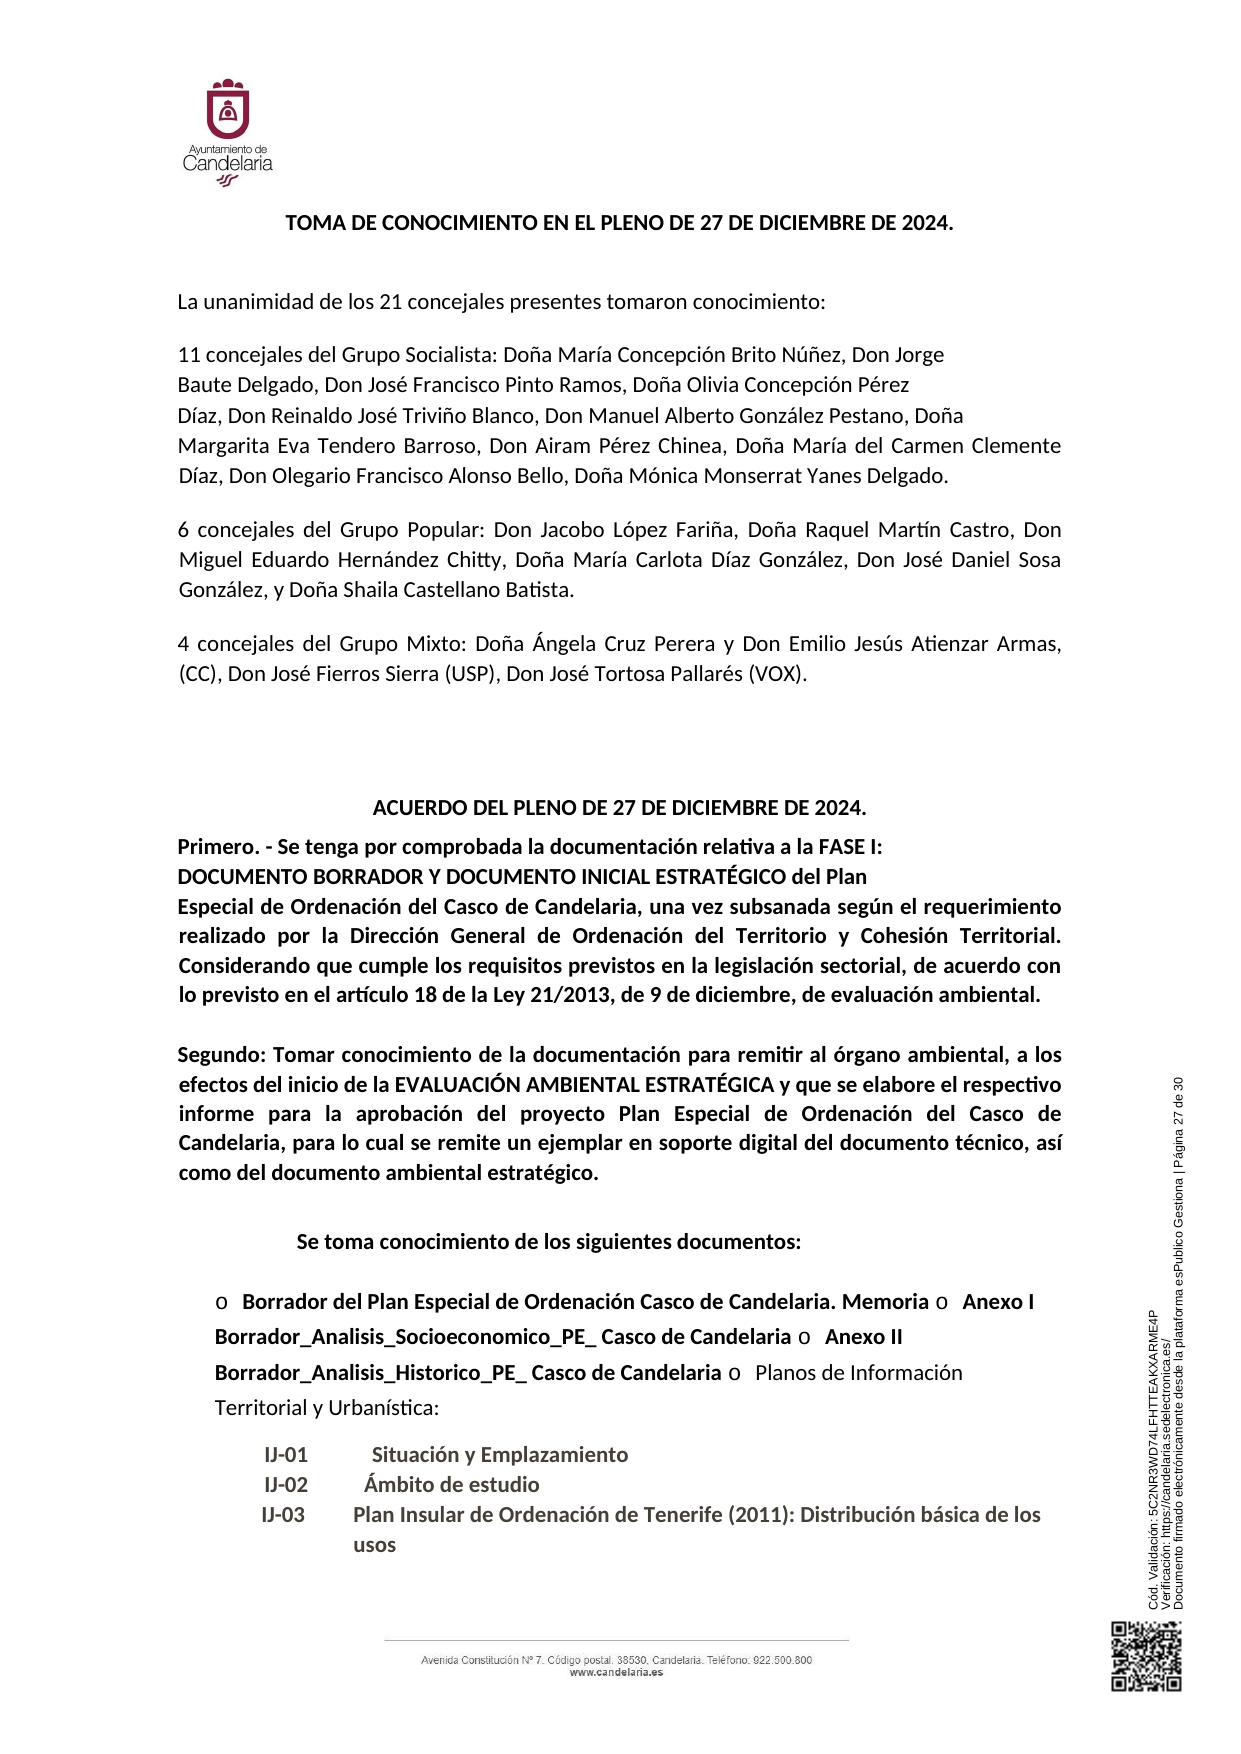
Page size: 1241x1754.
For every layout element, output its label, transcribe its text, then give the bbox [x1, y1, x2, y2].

text 4 concejales del Grupo Mixto: Doña Ángela Cruz Perera y Don Emilio Jesús Atienzar Armas, (CC), Don José Fierros Sierra (USP), Don José Tortosa Pallarés (VOX). [177, 629, 1063, 687]
text Díaz, Don Reinaldo José Triviño Blanco, Don Manuel Alberto González Pestano, Doña [177, 401, 1063, 429]
text Primero. - Se tenga por comprobada la documentación relativa a la FASE I: [177, 832, 1063, 860]
text Margarita Eva Tendero Barroso, Don Airam Pérez Chinea, Doña María del Carmen Clemente Díaz, Don Olegario Francisco Alonso Bello, Doña Mónica Monserrat Yanes Delgado. [177, 431, 1063, 489]
text IJ-01 Situación y Emplazamiento [177, 1440, 1063, 1468]
text La unanimidad de los 21 concejales presentes tomaron conocimiento: [177, 287, 1063, 315]
text IJ-03 Plan Insular de Ordenación de Tenerife (2011): Distribución básica de los usos [261, 1500, 1063, 1558]
text TOMA DE CONOCIMIENTO EN EL PLENO DE 27 DE DICIEMBRE DE 2024. [177, 208, 1063, 236]
text Especial de Ordenación del Casco de Candelaria, una vez subsanada según el requerimiento realizado por la Dirección General de Ordenación del Territorio y Cohesión Territorial. Considerando que cumple los requisitos previstos en la legislación sectorial, de acuerdo con lo previsto en el artículo 18 de la Ley 21/2013, de 9 de diciembre, de evaluación ambiental. [177, 892, 1063, 1008]
text Se toma conocimiento de los siguientes documentos: [297, 1227, 1063, 1255]
text IJ-02 Ámbito de estudio [177, 1470, 1063, 1498]
text 11 concejales del Grupo Socialista: Doña María Concepción Brito Núñez, Don Jorge [177, 340, 1063, 368]
text Segundo: Tomar conocimiento de la documentación para remitir al órgano ambiental, a los efectos del inicio de la EVALUACIÓN AMBIENTAL ESTRATÉGICA y que se elabore el respectivo informe para la aprobación del proyecto Plan Especial de Ordenación del Casco de Candelaria, para lo cual se remite un ejemplar en soporte digital del documento técnico, así como del documento ambiental estratégico. [177, 1040, 1063, 1186]
text DOCUMENTO BORRADOR Y DOCUMENTO INICIAL ESTRATÉGICO del Plan [177, 862, 1063, 890]
text ACUERDO DEL PLENO DE 27 DE DICIEMBRE DE 2024. [177, 793, 1063, 821]
text 6 concejales del Grupo Popular: Don Jacobo López Fariña, Doña Raquel Martín Castro, Don Miguel Eduardo Hernández Chitty, Doña María Carlota Díaz González, Don José Daniel Sosa González, y Doña Shaila Castellano Batista. [177, 515, 1063, 603]
text Baute Delgado, Don José Francisco Pinto Ramos, Doña Olivia Concepción Pérez [177, 370, 1063, 398]
text o Borrador del Plan Especial de Ordenación Casco de Candelaria. Memoria o Anexo I Borrador_Analisis_Socioeconomico_PE_ Casco de Candelaria o Anexo II Borrador_Analisis_Historico_PE_ Casco de Candelaria o Planos de Información Territorial y Urbanística: [214, 1287, 1051, 1421]
